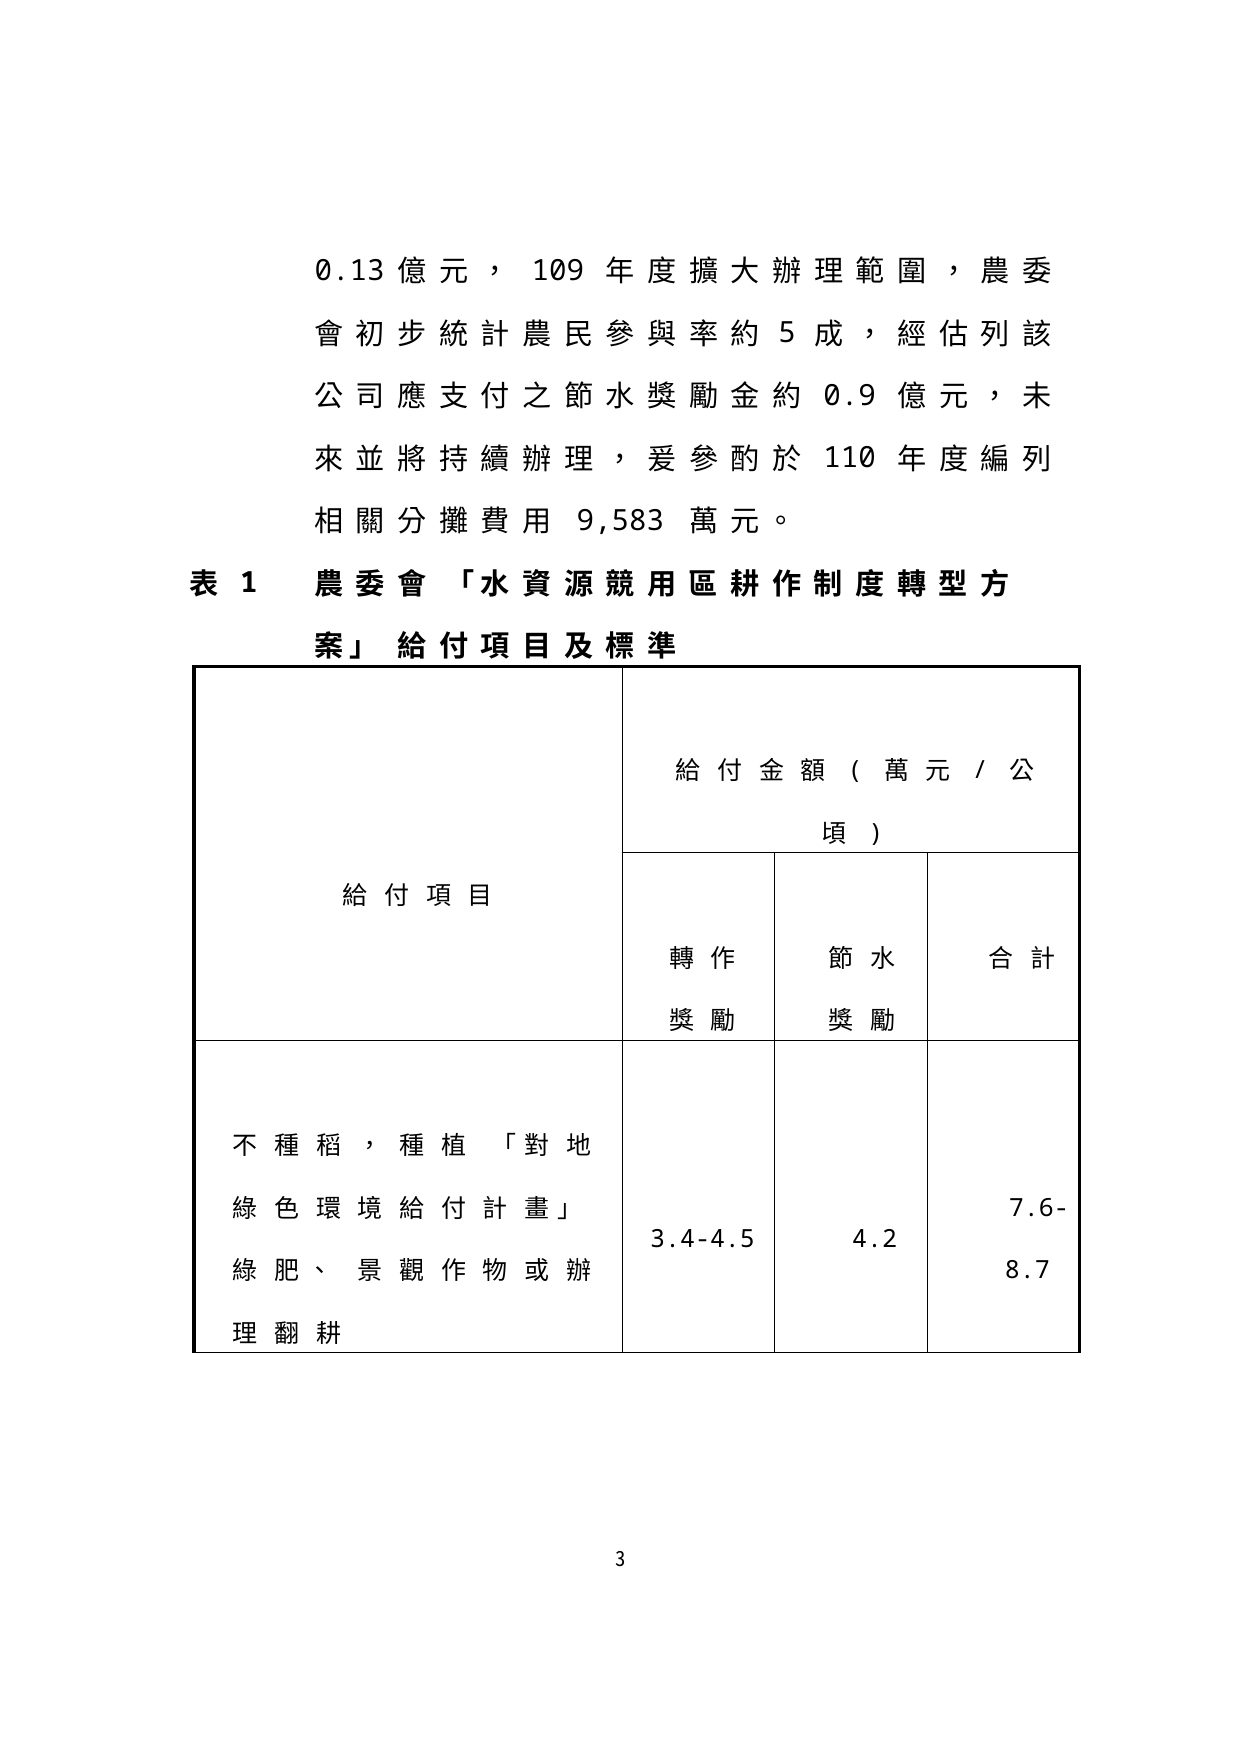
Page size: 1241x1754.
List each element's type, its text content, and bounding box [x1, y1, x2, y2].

table_cell 4.2 [775, 1041, 927, 1352]
table_cell 不種稻，種植「對地綠色環境給付計畫」綠肥、景觀作物或辦理翻耕 [196, 1041, 622, 1352]
table_cell 轉作獎勵 [623, 853, 774, 1040]
table_header 給付項目 [196, 668, 622, 1040]
table_cell 節水獎勵 [775, 853, 927, 1040]
text 表1 農委會「水資源競用區耕作制度轉型方案」給付項目及標準 [183, 540, 1058, 665]
table_cell 7.6-8.7 [928, 1041, 1078, 1352]
table_cell 合計 [928, 853, 1078, 1040]
table_header 給付金額(萬元/公頃) [623, 668, 1078, 852]
table_cell 3.4-4.5 [623, 1041, 774, 1352]
text 0.13億元，109年度擴大辦理範圍，農委會初步統計農民參與率約5成，經估列該公司應支付之節水獎勵金約0.9億元，未來並將持續辦理，爰參酌於110年度編列相關分攤費用9,583萬元。 [271, 227, 1058, 540]
